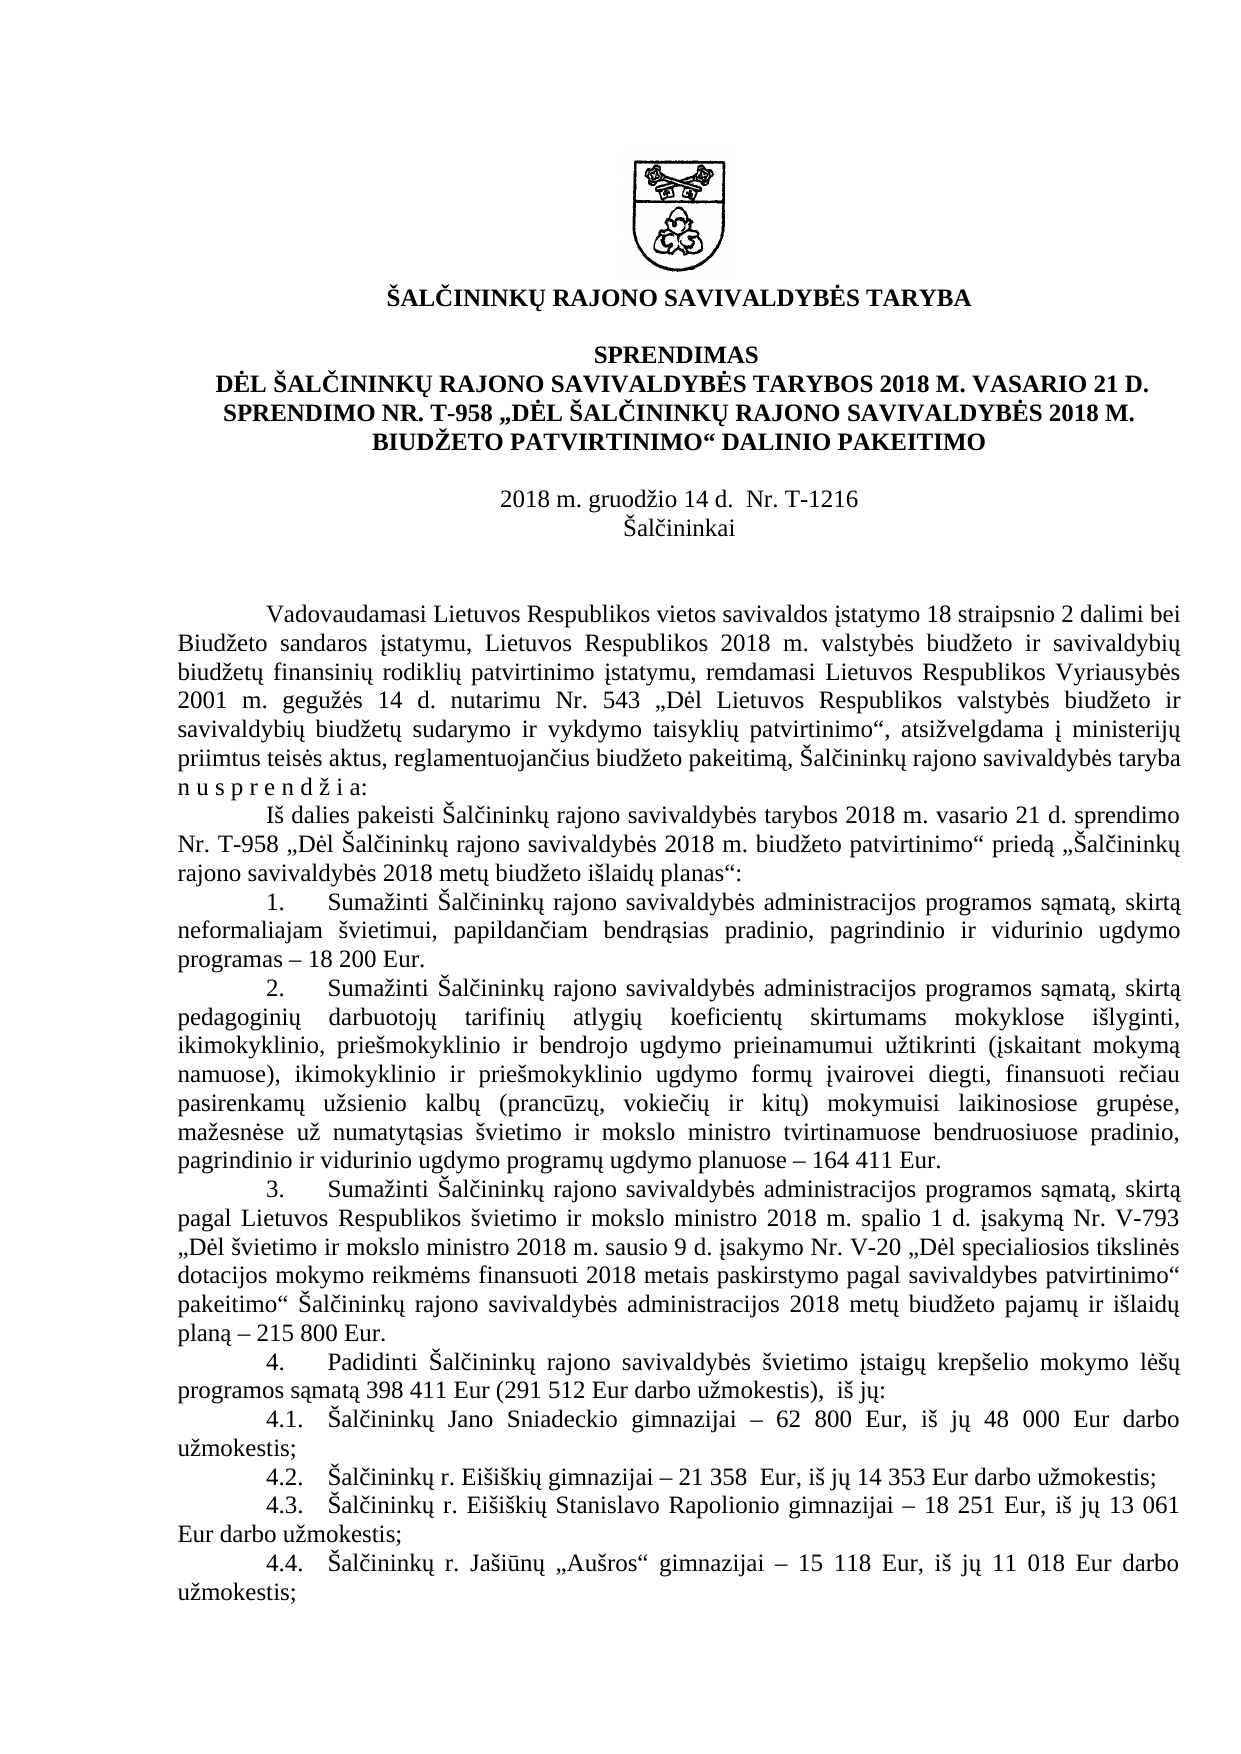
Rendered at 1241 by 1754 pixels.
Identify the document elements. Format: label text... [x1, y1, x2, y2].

text 4.3. Šalčininkų r. Eišiškių Stanislavo Rapolionio gimnazijai – 18 251 Eur, iš jų 13 061 Eur darbo užmokestis; [177, 1490, 1181, 1548]
text 4.4. Šalčininkų r. Jašiūnų „Aušros“ gimnazijai – 15 118 Eur, iš jų 11 018 Eur darbo užmokestis; [177, 1548, 1181, 1605]
text Iš dalies pakeisti Šalčininkų rajono savivaldybės tarybos 2018 m. vasario 21 d. sprendimo Nr. T-958 „Dėl Šalčininkų rajono savivaldybės 2018 m. biudžeto patvirtinimo“ priedą „Šalčininkų rajono savivaldybės 2018 metų biudžeto išlaidų planas“: [177, 800, 1181, 887]
text 4. Padidinti Šalčininkų rajono savivaldybės švietimo įstaigų krepšelio mokymo lėšų programos sąmatą 398 411 Eur (291 512 Eur darbo užmokestis), iš jų: [177, 1347, 1181, 1404]
text 3. Sumažinti Šalčininkų rajono savivaldybės administracijos programos sąmatą, skirtą pagal Lietuvos Respublikos švietimo ir mokslo ministro 2018 m. spalio 1 d. įsakymą Nr. V-793 „Dėl švietimo ir mokslo ministro 2018 m. sausio 9 d. įsakymo Nr. V-20 „Dėl specialiosios tikslinės dotacijos mokymo reikmėms finansuoti 2018 metais paskirstymo pagal savivaldybes patvirtinimo“ pakeitimo“ Šalčininkų rajono savivaldybės administracijos 2018 metų biudžeto pajamų ir išlaidų planą – 215 800 Eur. [177, 1174, 1181, 1347]
text 2. Sumažinti Šalčininkų rajono savivaldybės administracijos programos sąmatą, skirtą pedagoginių darbuotojų tarifinių atlygių koeficientų skirtumams mokyklose išlyginti, ikimokyklinio, priešmokyklinio ir bendrojo ugdymo prieinamumui užtikrinti (įskaitant mokymą namuose), ikimokyklinio ir priešmokyklinio ugdymo formų įvairovei diegti, finansuoti rečiau pasirenkamų užsienio kalbų (prancūzų, vokiečių ir kitų) mokymuisi laikinosiose grupėse, mažesnėse už numatytąsias švietimo ir mokslo ministro tvirtinamuose bendruosiuose pradinio, pagrindinio ir vidurinio ugdymo programų ugdymo planuose – 164 411 Eur. [177, 973, 1181, 1174]
text Šalčininkai [177, 513, 1181, 542]
text ŠALČININKŲ RAJONO SAVIVALDYBĖS TARYBA [177, 283, 1181, 312]
text 4.1. Šalčininkų Jano Sniadeckio gimnazijai – 62 800 Eur, iš jų 48 000 Eur darbo užmokestis; [177, 1404, 1181, 1462]
text 4.2. Šalčininkų r. Eišiškių gimnazijai – 21 358 Eur, iš jų 14 353 Eur darbo užmokestis; [177, 1462, 1181, 1490]
text Vadovaudamasi Lietuvos Respublikos vietos savivaldos įstatymo 18 straipsnio 2 dalimi bei Biudžeto sandaros įstatymu, Lietuvos Respublikos 2018 m. valstybės biudžeto ir savivaldybių biudžetų finansinių rodiklių patvirtinimo įstatymu, remdamasi Lietuvos Respublikos Vyriausybės 2001 m. gegužės 14 d. nutarimu Nr. 543 „Dėl Lietuvos Respublikos valstybės biudžeto ir savivaldybių biudžetų sudarymo ir vykdymo taisyklių patvirtinimo“, atsižvelgdama į ministerijų priimtus teisės aktus, reglamentuojančius biudžeto pakeitimą, Šalčininkų rajono savivaldybės taryba n u s p r e n d ž i a: [177, 599, 1181, 800]
text SPRENDIMAS [177, 340, 1181, 369]
text 2018 m. gruodžio 14 d. Nr. T-1216 [177, 484, 1181, 513]
text 1. Sumažinti Šalčininkų rajono savivaldybės administracijos programos sąmatą, skirtą neformaliajam švietimui, papildančiam bendrąsias pradinio, pagrindinio ir vidurinio ugdymo programas – 18 200 Eur. [177, 887, 1181, 973]
text DĖL ŠALČININKŲ RAJONO SAVIVALDYBĖS TARYBOS 2018 M. VASARIO 21 D. SPRENDIMO NR. T-958 „DĖL ŠALČININKŲ RAJONO SAVIVALDYBĖS 2018 M. BIUDŽETO PATVIRTINIMO“ DALINIO PAKEITIMO [177, 369, 1181, 455]
